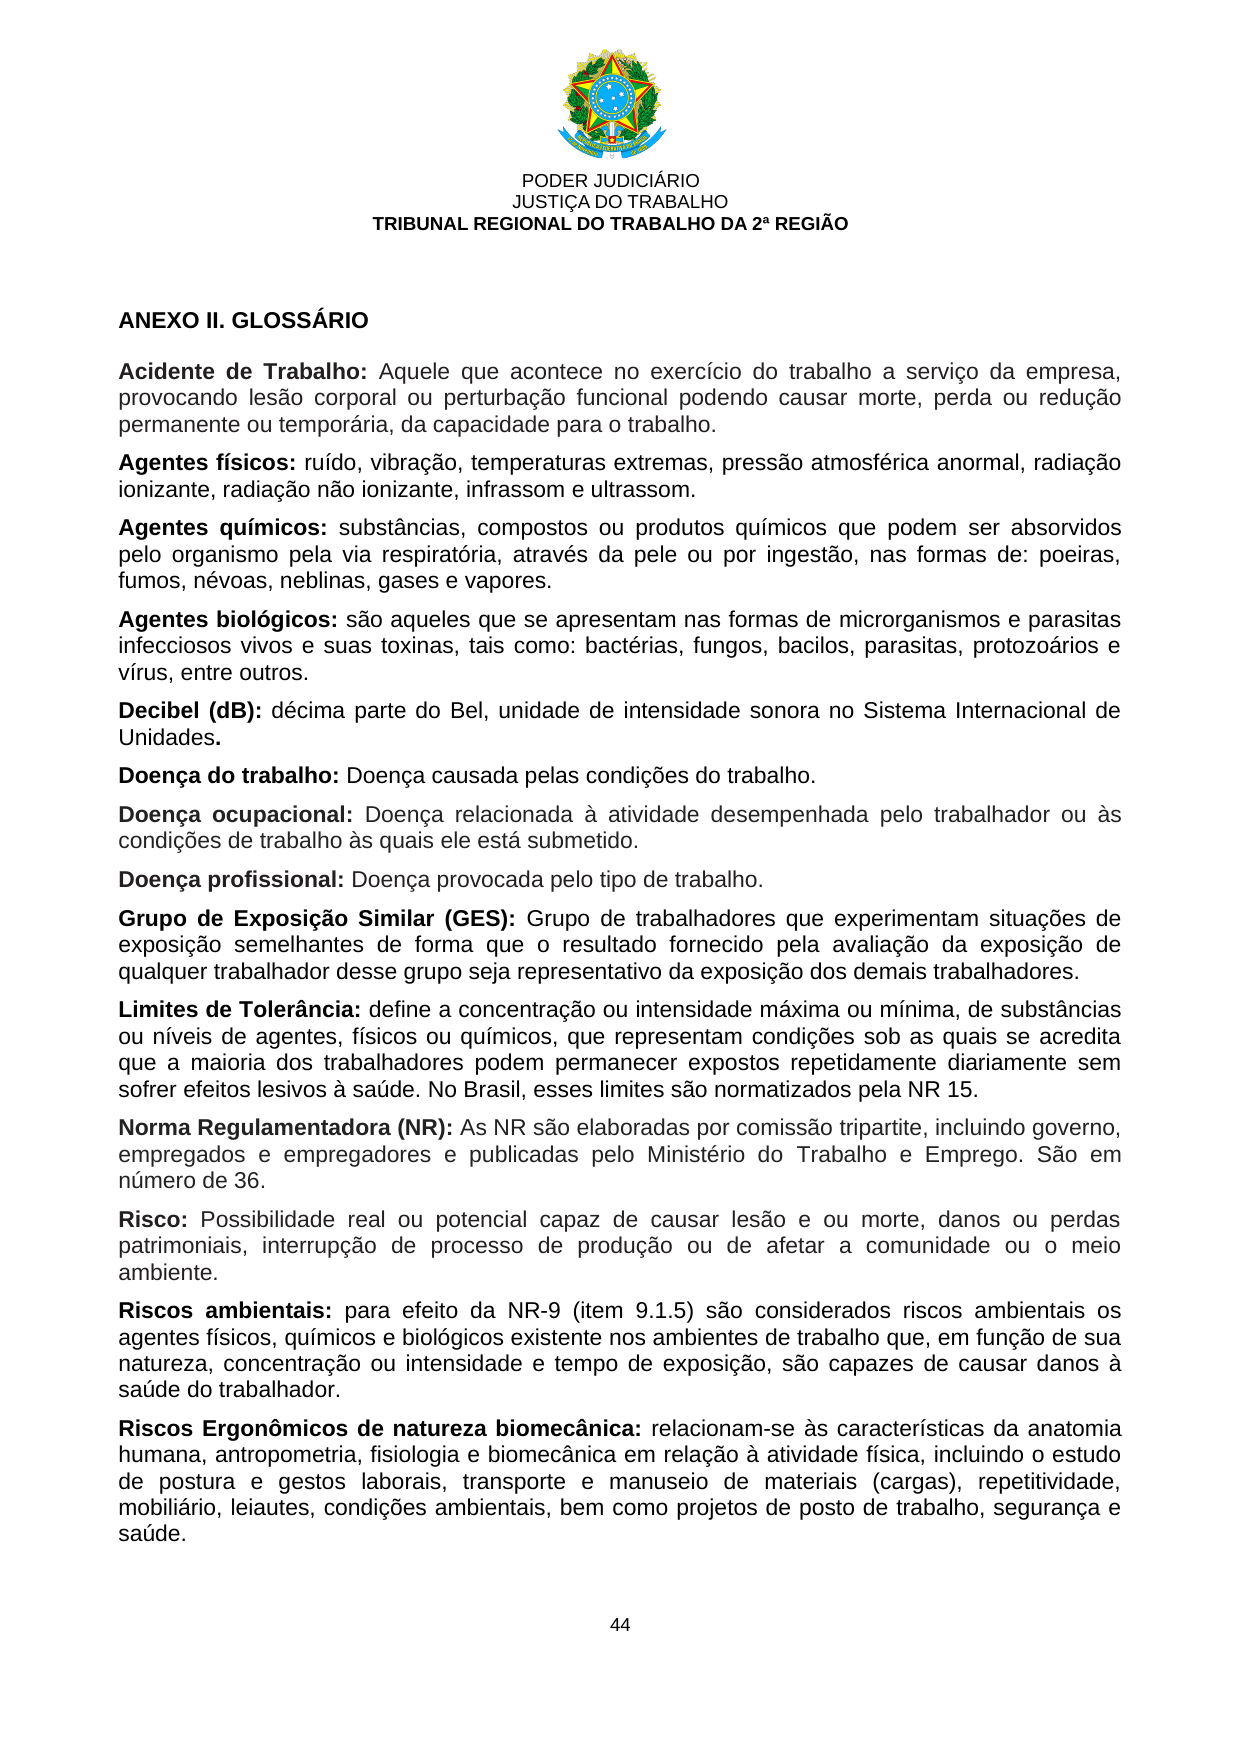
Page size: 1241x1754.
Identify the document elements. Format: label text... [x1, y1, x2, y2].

subtitle ANEXO II. GLOSSÁRIO [118, 307, 1122, 333]
text Agentes biológicos: são aqueles que se apresentam nas formas de microrganismos e parasitas infecciosos vivos e suas toxinas, tais como: bactérias, fungos, bacilos, parasitas, protozoários e vírus, entre outros. [118, 606, 1122, 685]
text Limites de Tolerância: define a concentração ou intensidade máxima ou mínima, de substâncias ou níveis de agentes, físicos ou químicos, que representam condições sob as quais se acredita que a maioria dos trabalhadores podem permanecer expostos repetidamente diariamente sem sofrer efeitos lesivos à saúde. No Brasil, esses limites são normatizados pela NR 15. [118, 996, 1122, 1102]
text Agentes químicos: substâncias, compostos ou produtos químicos que podem ser absorvidos pelo organismo pela via respiratória, através da pele ou por ingestão, nas formas de: poeiras, fumos, névoas, neblinas, gases e vapores. [118, 514, 1122, 593]
text Riscos Ergonômicos de natureza biomecânica: relacionam-se às características da anatomia humana, antropometria, fisiologia e biomecânica em relação à atividade física, incluindo o estudo de postura e gestos laborais, transporte e manuseio de materiais (cargas), repetitividade, mobiliário, leiautes, condições ambientais, bem como projetos de posto de trabalho, segurança e saúde. [118, 1415, 1122, 1547]
text Norma Regulamentadora (NR): As NR são elaboradas por comissão tripartite, incluindo governo, empregados e empregadores e publicadas pelo Ministério do Trabalho e Emprego. São em número de 36. [118, 1114, 1122, 1193]
text Acidente de Trabalho: Aquele que acontece no exercício do trabalho a serviço da empresa, provocando lesão corporal ou perturbação funcional podendo causar morte, perda ou redução permanente ou temporária, da capacidade para o trabalho. [118, 358, 1122, 437]
text Agentes físicos: ruído, vibração, temperaturas extremas, pressão atmosférica anormal, radiação ionizante, radiação não ionizante, infrassom e ultrassom. [118, 449, 1122, 502]
text Decibel (dB): décima parte do Bel, unidade de intensidade sonora no Sistema Internacional de Unidades. [118, 697, 1122, 750]
text Risco: Possibilidade real ou potencial capaz de causar lesão e ou morte, danos ou perdas patrimoniais, interrupção de processo de produção ou de afetar a comunidade ou o meio ambiente. [118, 1206, 1122, 1285]
text Riscos ambientais: para efeito da NR-9 (item 9.1.5) são considerados riscos ambientais os agentes físicos, químicos e biológicos existente nos ambientes de trabalho que, em função de sua natureza, concentração ou intensidade e tempo de exposição, são capazes de causar danos à saúde do trabalhador. [118, 1297, 1122, 1403]
text Doença profissional: Doença provocada pelo tipo de trabalho. [118, 866, 1122, 893]
text Grupo de Exposição Similar (GES): Grupo de trabalhadores que experimentam situações de exposição semelhantes de forma que o resultado fornecido pela avaliação da exposição de qualquer trabalhador desse grupo seja representativo da exposição dos demais trabalhadores. [118, 905, 1122, 984]
text Doença do trabalho: Doença causada pelas condições do trabalho. [118, 762, 1122, 789]
text Doença ocupacional: Doença relacionada à atividade desempenhada pelo trabalhador ou às condições de trabalho às quais ele está submetido. [118, 801, 1122, 854]
